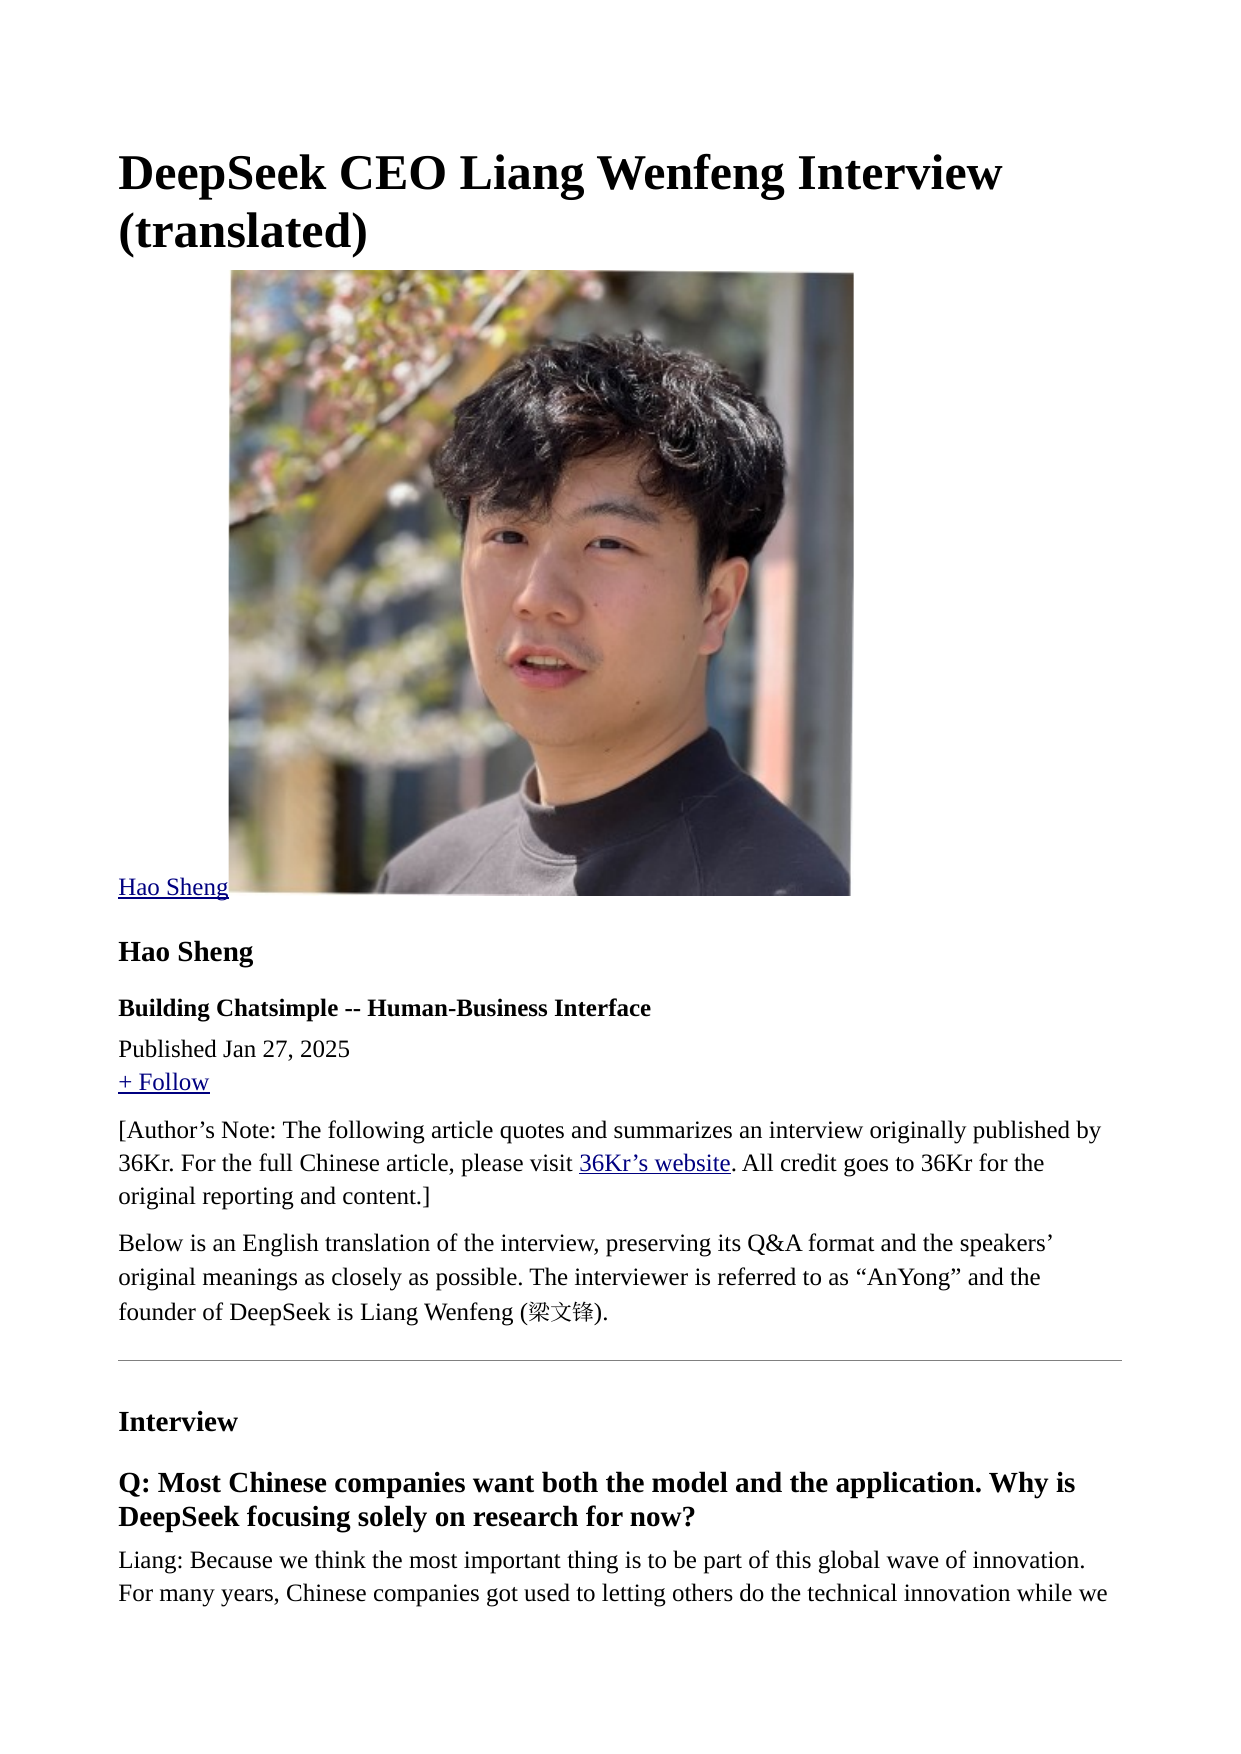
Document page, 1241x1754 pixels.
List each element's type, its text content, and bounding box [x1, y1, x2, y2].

subtitle Hao Sheng [118, 934, 1122, 968]
text Published Jan 27, 2025 [118, 1034, 1122, 1063]
picture [228, 270, 854, 896]
subtitle DeepSeek CEO Liang Wenfeng Interview (translated) [118, 143, 1122, 258]
subtitle Interview [118, 1404, 1122, 1438]
text + Follow [118, 1067, 1122, 1096]
text [Author’s Note: The following article quotes and summarizes an interview originally published by 36Kr. For the full Chinese article, please visit 36Kr’s website. All credit goes to 36Kr for the original reporting and content.] [118, 1115, 1122, 1210]
subtitle Building Chatsimple -- Human-Business Interface [118, 993, 1122, 1022]
subtitle Q: Most Chinese companies want both the model and the application. Why is DeepSeek focusing solely on research for now? [118, 1465, 1122, 1532]
text Hao Sheng [118, 271, 1122, 901]
text Liang: Because we think the most important thing is to be part of this global wave of innovation. For many years, Chinese companies got used to letting others do the technical innovation while we [118, 1545, 1122, 1607]
text Below is an English translation of the interview, preserving its Q&A format and the speakers’ original meanings as closely as possible. The interviewer is referred to as “AnYong” and the founder of DeepSeek is Liang Wenfeng (梁文锋). [118, 1228, 1122, 1326]
